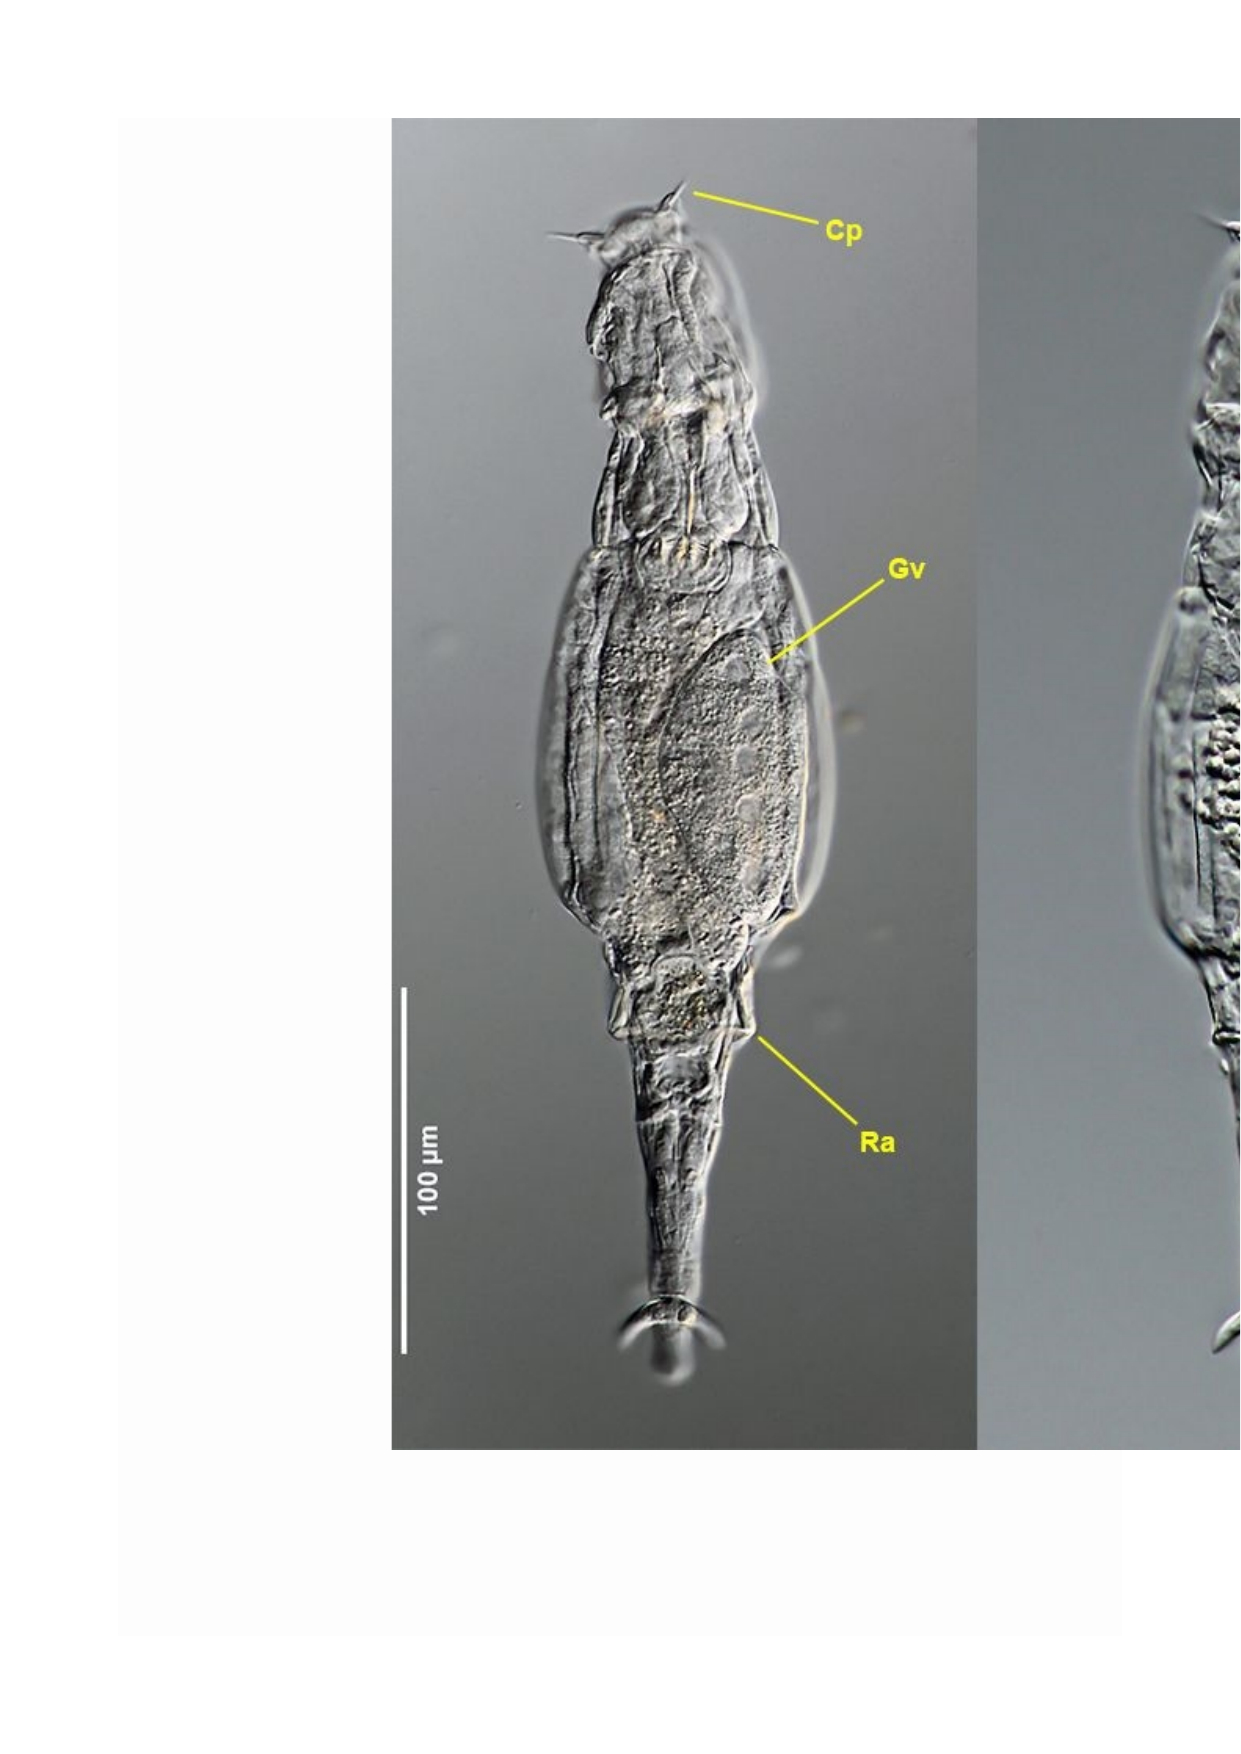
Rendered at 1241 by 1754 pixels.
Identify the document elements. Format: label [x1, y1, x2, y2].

picture [391, 118, 1241, 1450]
